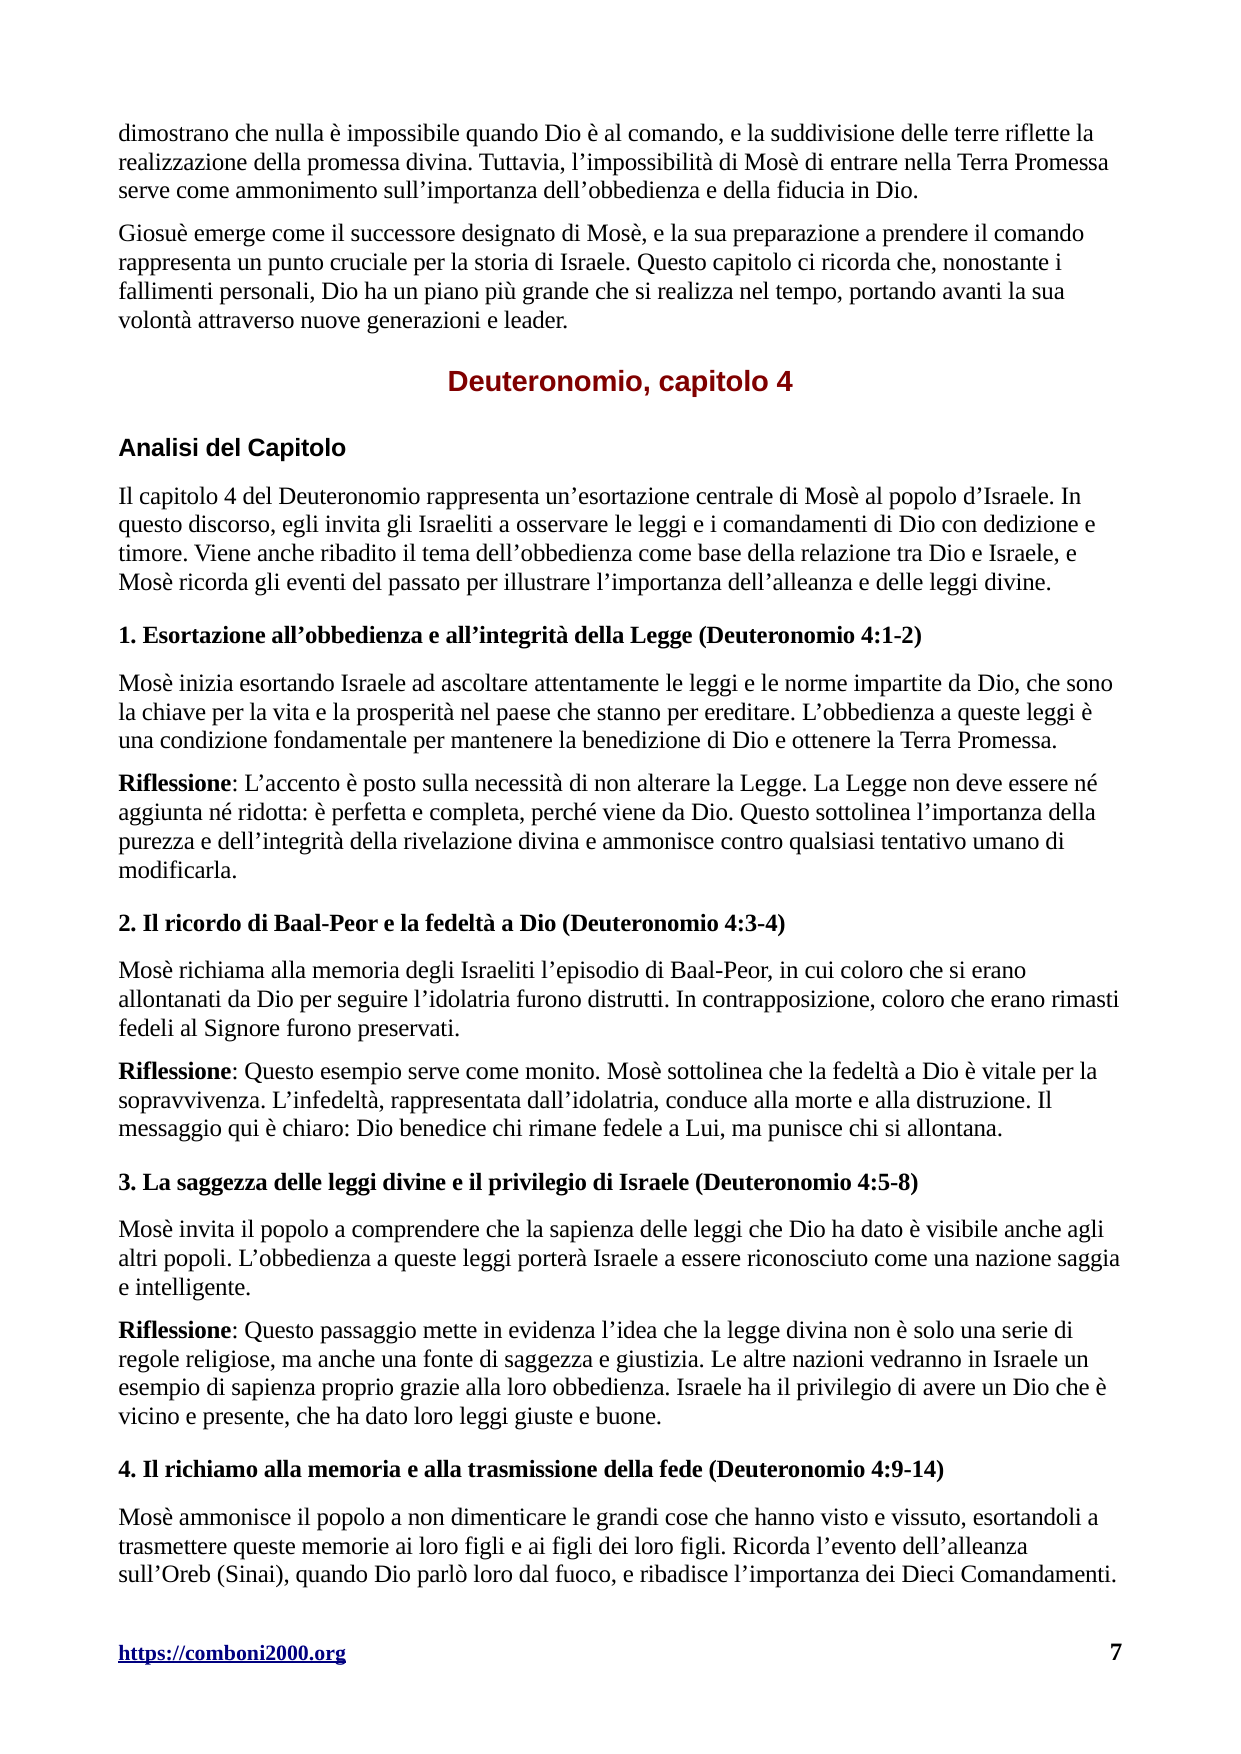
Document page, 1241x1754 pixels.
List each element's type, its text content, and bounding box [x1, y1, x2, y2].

subtitle Deuteronomio, capitolo 4 [118, 364, 1122, 398]
text Riflessione: Questo esempio serve come monito. Mosè sottolinea che la fedeltà a Dio è vitale per la sopravvivenza. L’infedeltà, rappresentata dall’idolatria, conduce alla morte e alla distruzione. Il messaggio qui è chiaro: Dio benedice chi rimane fedele a Lui, ma punisce chi si allontana. [118, 1056, 1122, 1142]
text Giosuè emerge come il successore designato di Mosè, e la sua preparazione a prendere il comando rappresenta un punto cruciale per la storia di Israele. Questo capitolo ci ricorda che, nonostante i fallimenti personali, Dio ha un piano più grande che si realizza nel tempo, portando avanti la sua volontà attraverso nuove generazioni e leader. [118, 218, 1122, 333]
text Mosè richiama alla memoria degli Israeliti l’episodio di Baal-Peor, in cui coloro che si erano allontanati da Dio per seguire l’idolatria furono distrutti. In contrapposizione, coloro che erano rimasti fedeli al Signore furono preservati. [118, 956, 1122, 1042]
subtitle 3. La saggezza delle leggi divine e il privilegio di Israele (Deuteronomio 4:5-8) [118, 1167, 1122, 1196]
text dimostrano che nulla è impossibile quando Dio è al comando, e la suddivisione delle terre riflette la realizzazione della promessa divina. Tuttavia, l’impossibilità di Mosè di entrare nella Terra Promessa serve come ammonimento sull’importanza dell’obbedienza e della fiducia in Dio. [118, 118, 1122, 204]
text Mosè ammonisce il popolo a non dimenticare le grandi cose che hanno visto e vissuto, esortandoli a trasmettere queste memorie ai loro figli e ai figli dei loro figli. Ricorda l’evento dell’alleanza sull’Oreb (Sinai), quando Dio parlò loro dal fuoco, e ribadisce l’importanza dei Dieci Comandamenti. [118, 1502, 1122, 1588]
subtitle 2. Il ricordo di Baal-Peor e la fedeltà a Dio (Deuteronomio 4:3-4) [118, 908, 1122, 937]
subtitle 4. Il richiamo alla memoria e alla trasmissione della fede (Deuteronomio 4:9-14) [118, 1455, 1122, 1483]
subtitle Analisi del Capitolo [118, 433, 1122, 462]
text Mosè invita il popolo a comprendere che la sapienza delle leggi che Dio ha dato è visibile anche agli altri popoli. L’obbedienza a queste leggi porterà Israele a essere riconosciuto come una nazione saggia e intelligente. [118, 1214, 1122, 1301]
subtitle 1. Esortazione all’obbedienza e all’integrità della Legge (Deuteronomio 4:1-2) [118, 621, 1122, 649]
text Riflessione: Questo passaggio mette in evidenza l’idea che la legge divina non è solo una serie di regole religiose, ma anche una fonte di saggezza e giustizia. Le altre nazioni vedranno in Israele un esempio di sapienza proprio grazie alla loro obbedienza. Israele ha il privilegio di avere un Dio che è vicino e presente, che ha dato loro leggi giuste e buone. [118, 1315, 1122, 1430]
text Il capitolo 4 del Deuteronomio rappresenta un’esortazione centrale di Mosè al popolo d’Israele. In questo discorso, egli invita gli Israeliti a osservare le leggi e i comandamenti di Dio con dedizione e timore. Viene anche ribadito il tema dell’obbedienza come base della relazione tra Dio e Israele, e Mosè ricorda gli eventi del passato per illustrare l’importanza dell’alleanza e delle leggi divine. [118, 481, 1122, 596]
text Mosè inizia esortando Israele ad ascoltare attentamente le leggi e le norme impartite da Dio, che sono la chiave per la vita e la prosperità nel paese che stanno per ereditare. L’obbedienza a queste leggi è una condizione fondamentale per mantenere la benedizione di Dio e ottenere la Terra Promessa. [118, 668, 1122, 754]
text Riflessione: L’accento è posto sulla necessità di non alterare la Legge. La Legge non deve essere né aggiunta né ridotta: è perfetta e completa, perché viene da Dio. Questo sottolinea l’importanza della purezza e dell’integrità della rivelazione divina e ammonisce contro qualsiasi tentativo umano di modificarla. [118, 768, 1122, 883]
